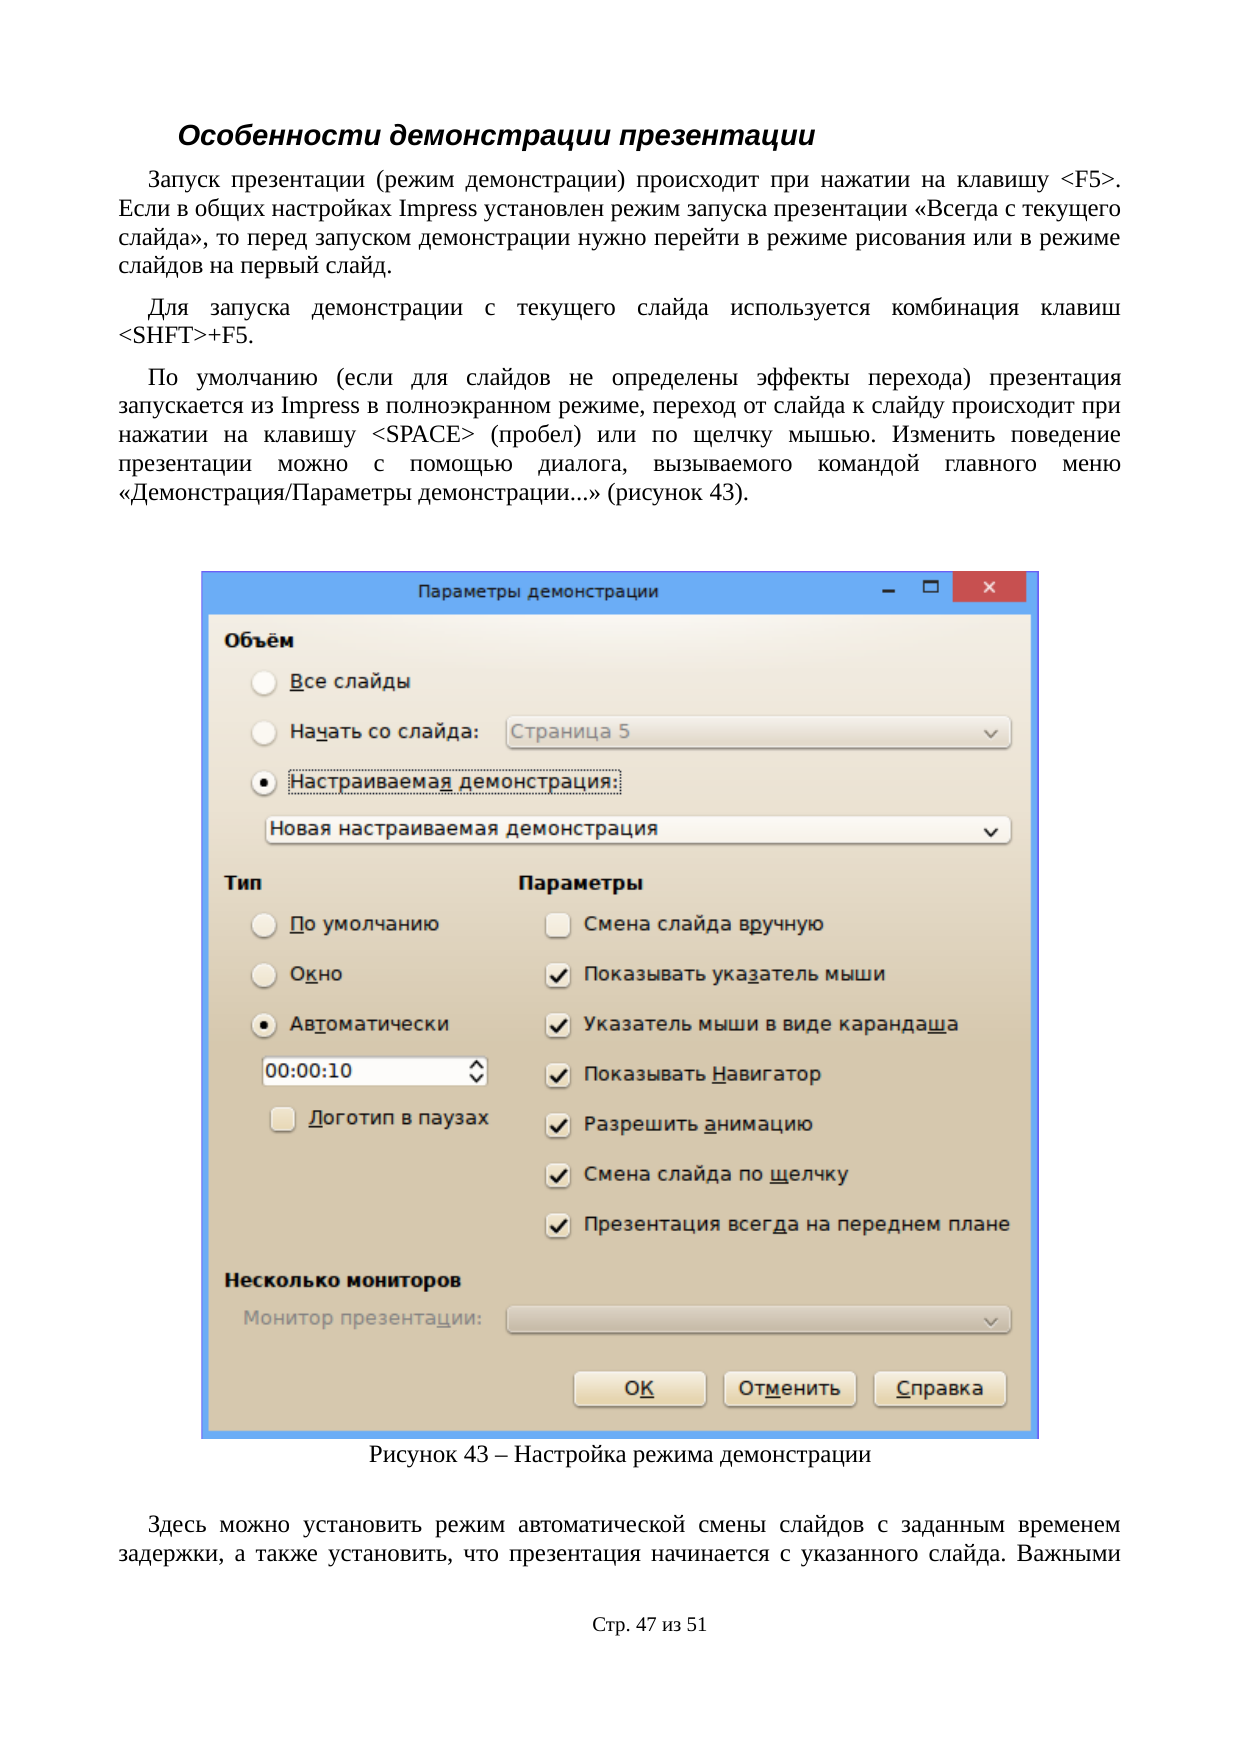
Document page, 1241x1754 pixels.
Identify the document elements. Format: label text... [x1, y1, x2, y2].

subtitle Особенности демонстрации презентации [118, 118, 1122, 152]
text Запуск презентации (режим демонстрации) происходит при нажатии на клавишу <F5>. Если в общих настройках Impress установлен режим запуска презентации «Всегда с текущего слайда», то перед запуском демонстрации нужно перейти в режиме рисования или в режиме слайдов на первый слайд. [118, 164, 1122, 279]
text Здесь можно установить режим автоматической смены слайдов с заданным временем задержки, а также установить, что презентация начинается с указанного слайда. Важными [118, 1509, 1122, 1566]
text По умолчанию (если для слайдов не определены эффекты перехода) презентация запускается из Impress в полноэкранном режиме, переход от слайда к слайду происходит при нажатии на клавишу <SPACE> (пробел) или по щелчку мышью. Изменить поведение презентации можно с помощью диалога, вызываемого командой главного меню «Демонстрация/Параметры демонстрации...» (рисунок 43). [118, 362, 1122, 505]
text Рисунок 43 – Настройка режима демонстрации [201, 1439, 1039, 1468]
text Для запуска демонстрации с текущего слайда используется комбинация клавиш <SHFT>+F5. [118, 292, 1122, 349]
picture [201, 571, 1039, 1439]
